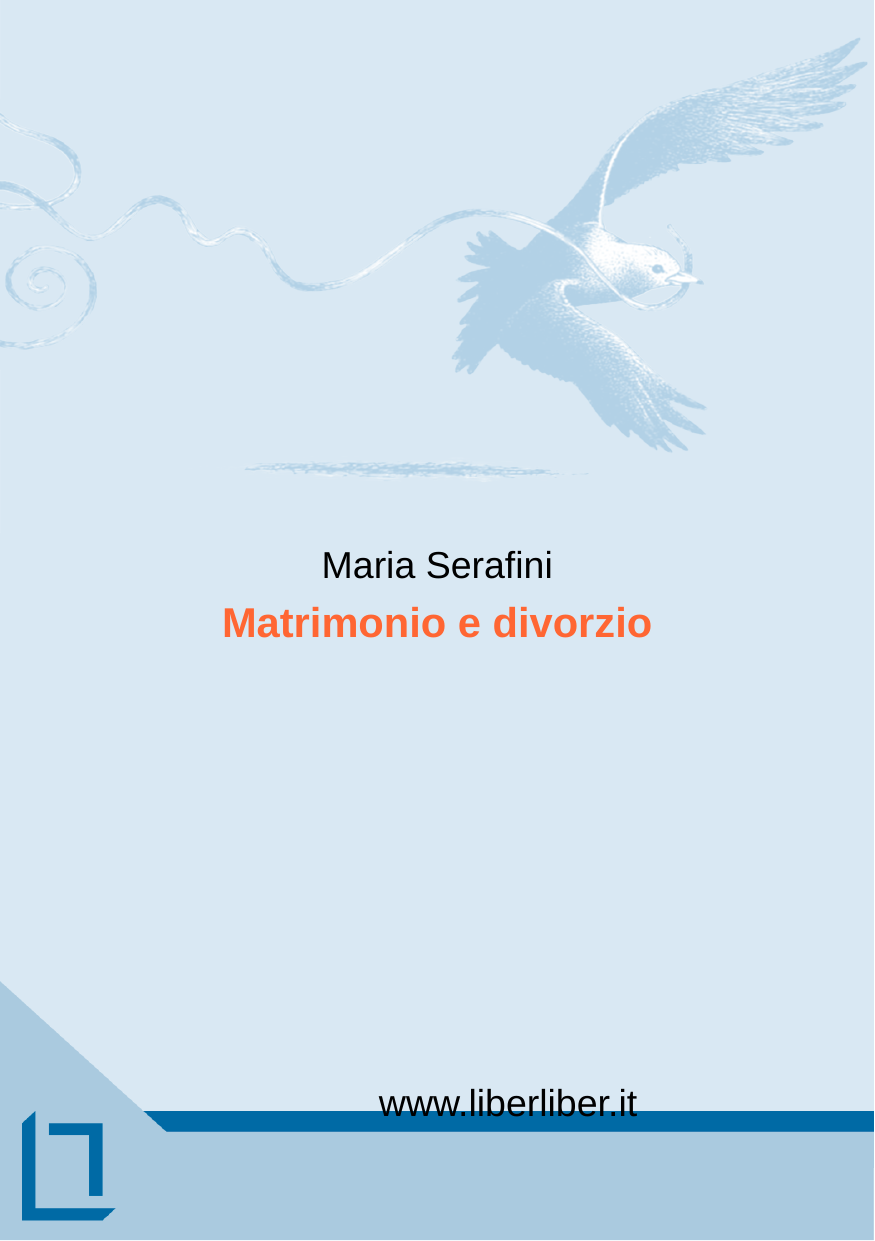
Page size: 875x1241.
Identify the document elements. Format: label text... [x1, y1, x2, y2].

text Matrimonio e divorzio [94, 598, 779, 646]
text www.liberliber.it [331, 1081, 685, 1124]
picture [0, 0, 874, 1241]
text Maria Serafini [94, 543, 779, 586]
